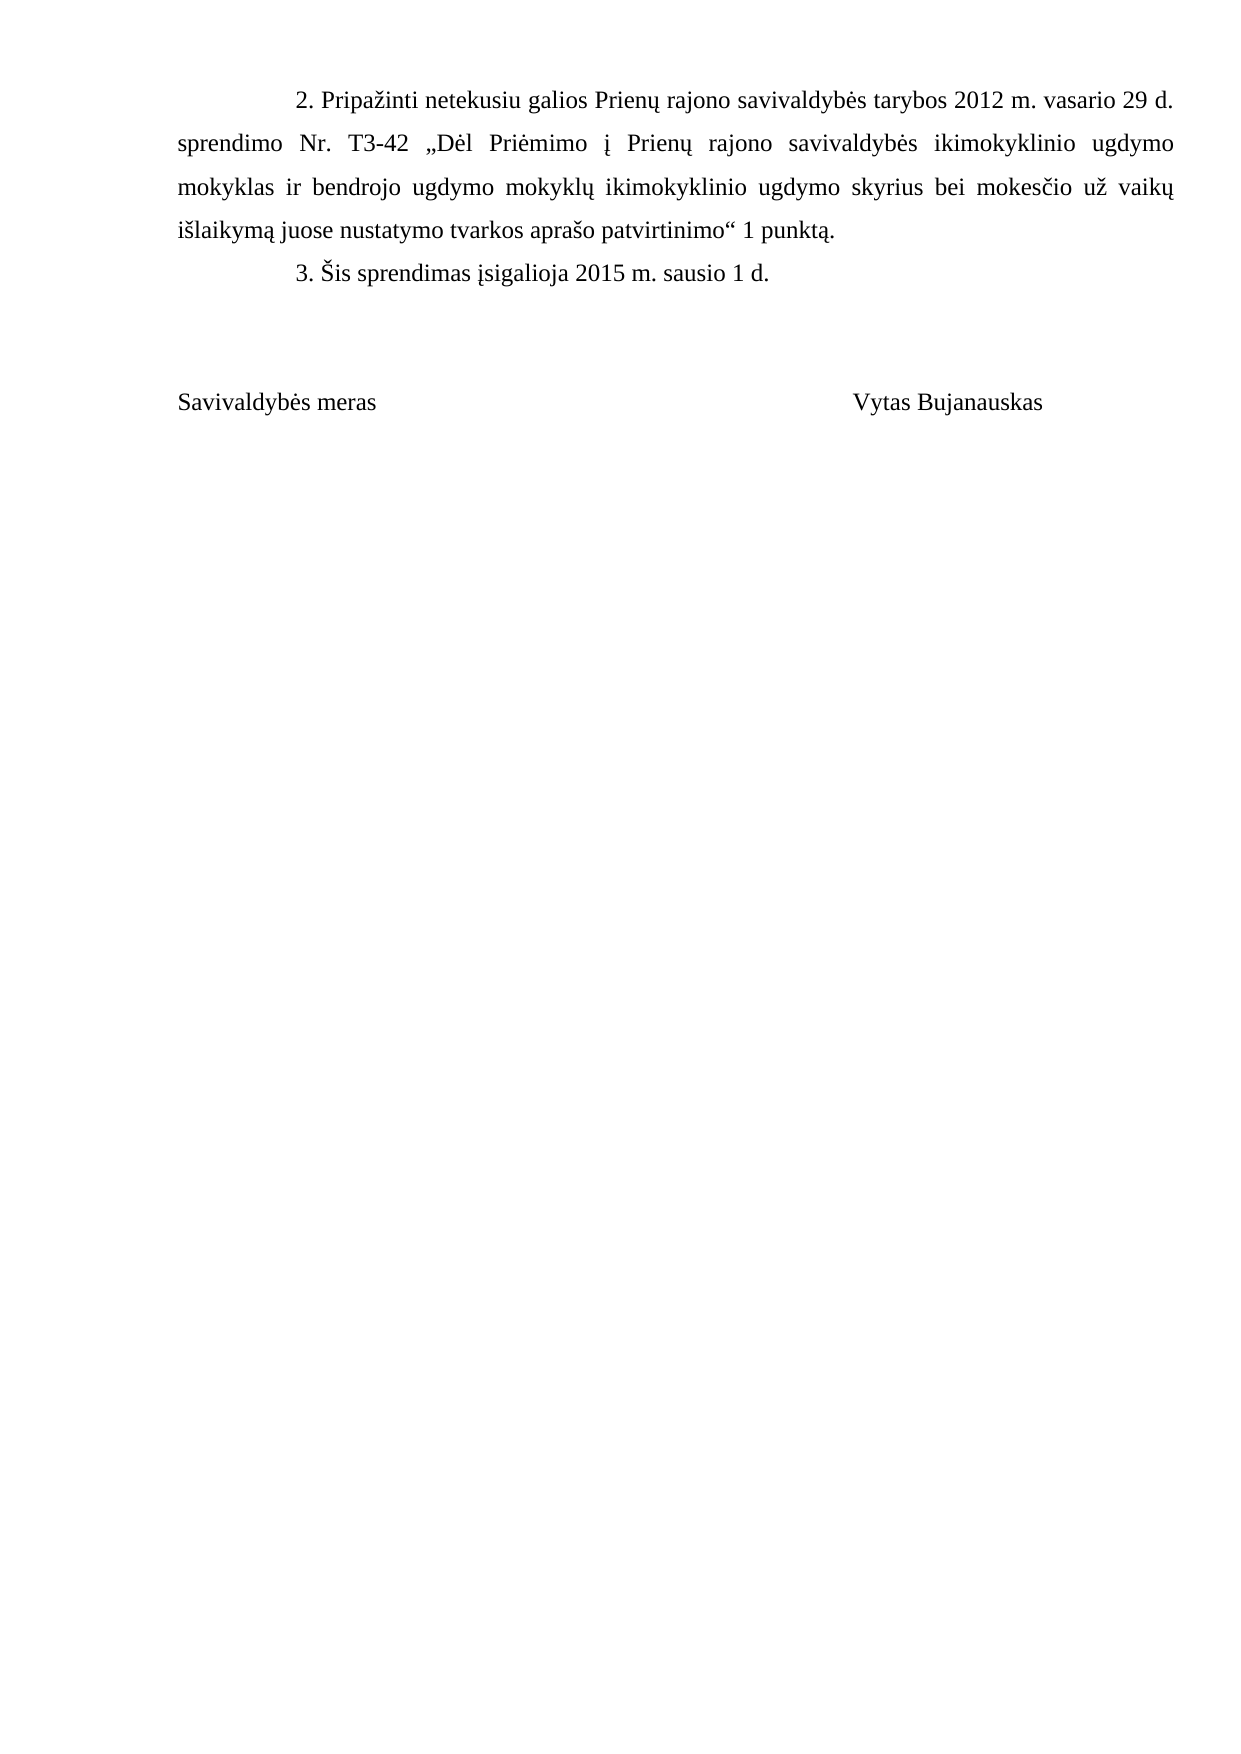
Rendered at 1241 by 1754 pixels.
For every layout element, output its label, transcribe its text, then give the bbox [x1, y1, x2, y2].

text 3. Šis sprendimas įsigalioja 2015 m. sausio 1 d. [177, 258, 1175, 287]
text Savivaldybės meras Vytas Bujanauskas [177, 387, 1175, 416]
text 2. Pripažinti netekusiu galios Prienų rajono savivaldybės tarybos 2012 m. vasario 29 d. sprendimo Nr. T3-42 „Dėl Priėmimo į Prienų rajono savivaldybės ikimokyklinio ugdymo mokyklas ir bendrojo ugdymo mokyklų ikimokyklinio ugdymo skyrius bei mokesčio už vaikų išlaikymą juose nustatymo tvarkos aprašo patvirtinimo“ 1 punktą. [177, 85, 1175, 243]
